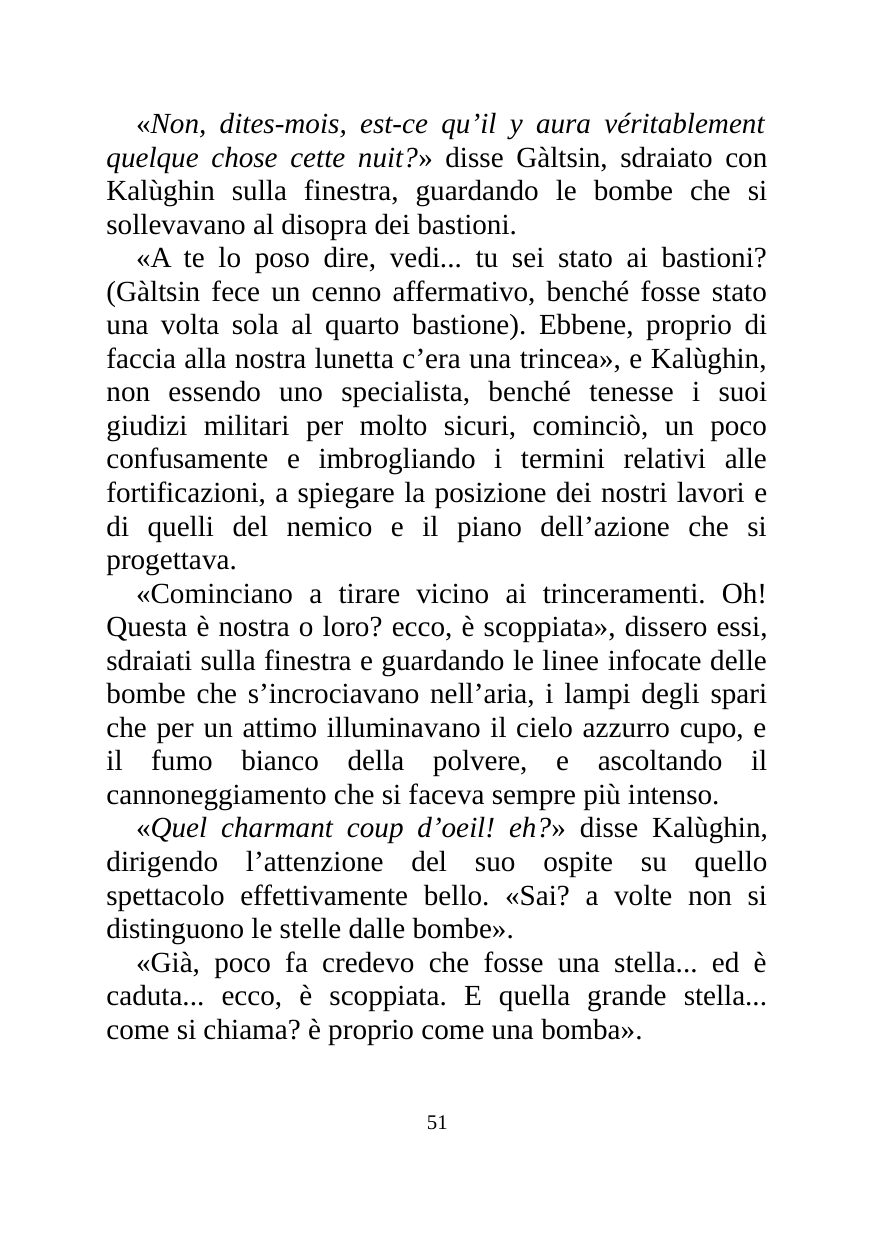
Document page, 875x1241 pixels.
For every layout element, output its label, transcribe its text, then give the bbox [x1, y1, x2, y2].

text «Quel charmant coup d’oeil! eh?» disse Kalùghin, dirigendo l’attenzione del suo ospite su quello spettacolo effettivamente bello. «Sai? a volte non si distinguono le stelle dalle bombe». [106, 811, 768, 945]
text «Cominciano a tirare vicino ai trinceramenti. Oh! Questa è nostra o loro? ecco, è scoppiata», dissero essi, sdraiati sulla finestra e guardando le linee infocate delle bombe che s’incrociavano nell’aria, i lampi degli spari che per un attimo illuminavano il cielo azzurro cupo, e il fumo bianco della polvere, e ascoltando il cannoneggiamento che si faceva sempre più intenso. [106, 576, 768, 811]
text «A te lo poso dire, vedi... tu sei stato ai bastioni? (Gàltsin fece un cenno affermativo, benché fosse stato una volta sola al quarto bastione). Ebbene, proprio di faccia alla nostra lunetta c’era una trincea», e Kalùghin, non essendo uno specialista, benché tenesse i suoi giudizi militari per molto sicuri, cominciò, un poco confusamente e imbrogliando i termini relativi alle fortificazioni, a spiegare la posizione dei nostri lavori e di quelli del nemico e il piano dell’azione che si progettava. [106, 240, 768, 576]
text «Già, poco fa credevo che fosse una stella... ed è caduta... ecco, è scoppiata. E quella grande stella... come si chiama? è proprio come una bomba». [106, 945, 768, 1045]
text «Non, dites-mois, est-ce qu’il y aura véritablement quelque chose cette nuit?» disse Gàltsin, sdraiato con Kalùghin sulla finestra, guardando le bombe che si sollevavano al disopra dei bastioni. [106, 106, 768, 240]
